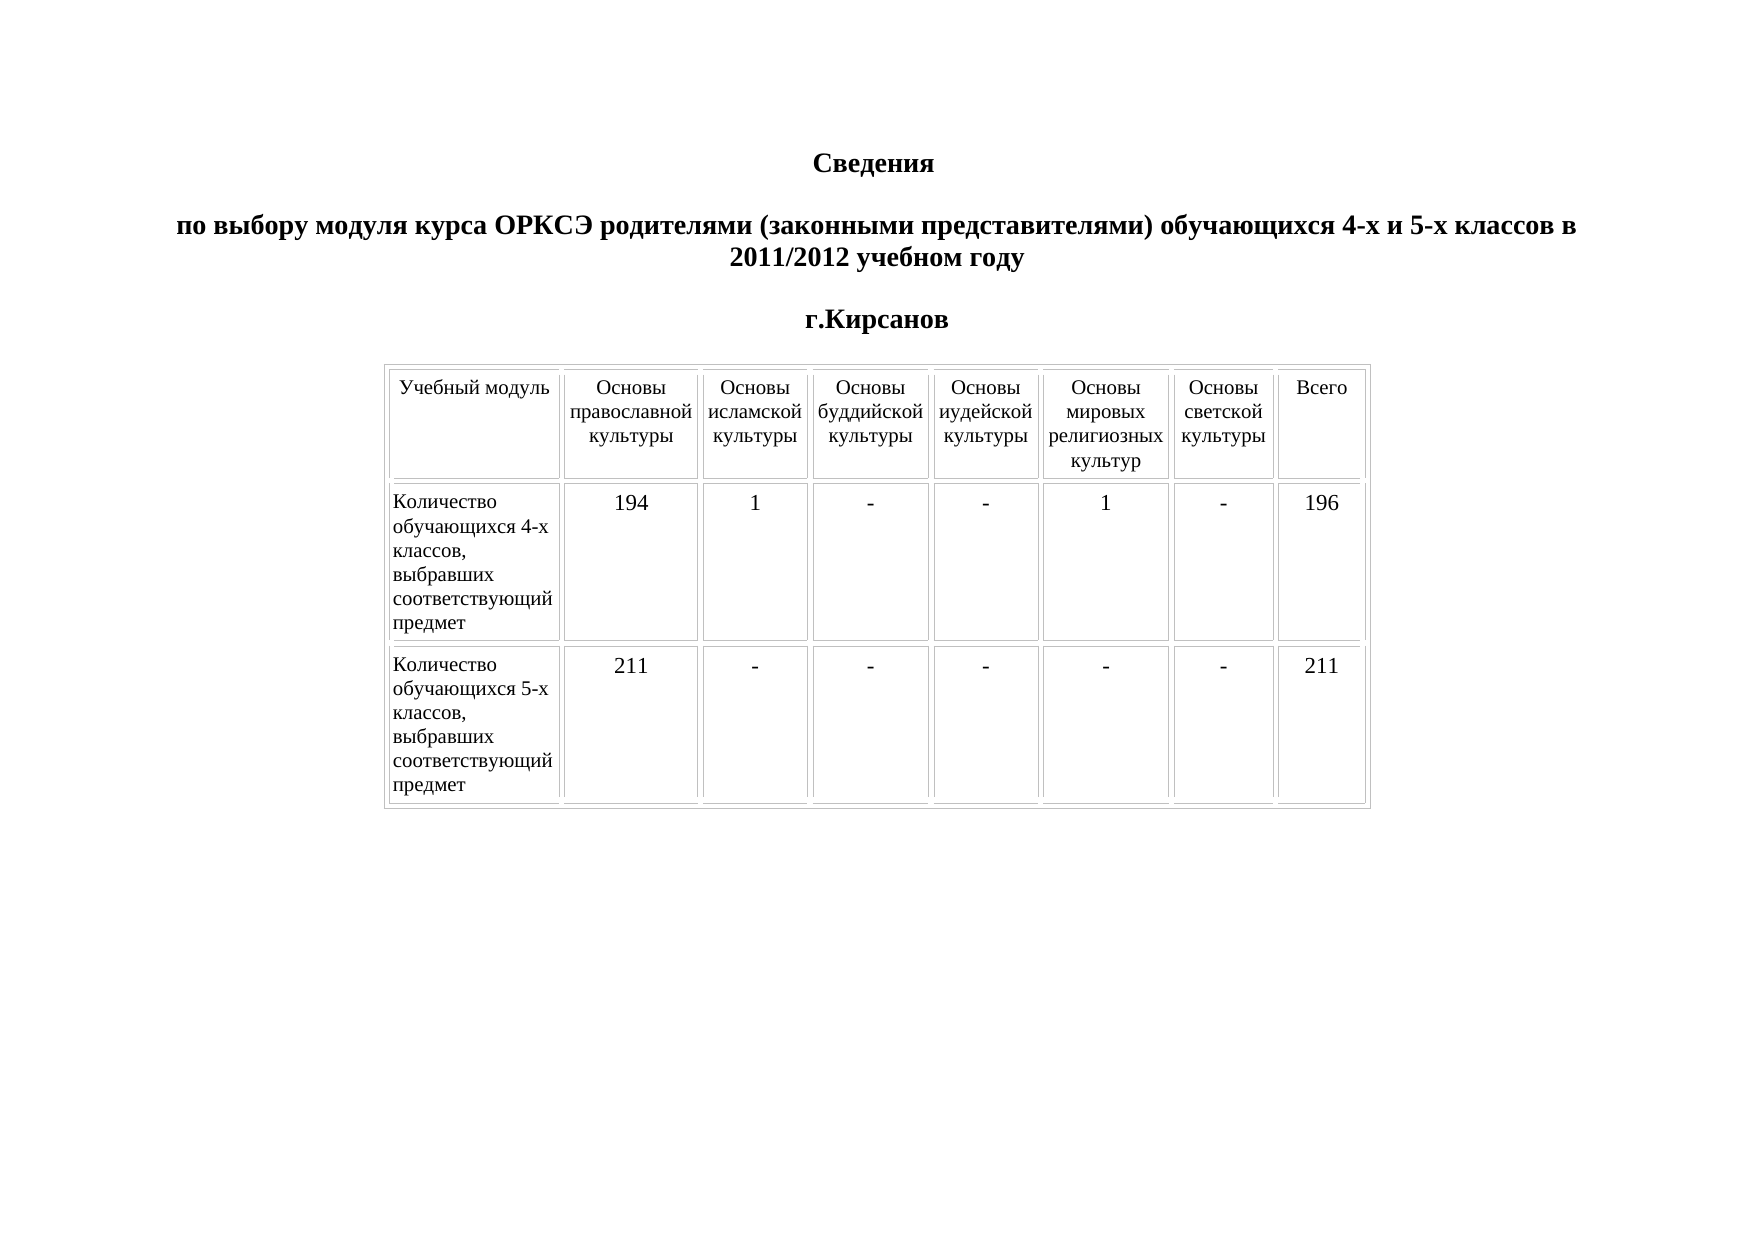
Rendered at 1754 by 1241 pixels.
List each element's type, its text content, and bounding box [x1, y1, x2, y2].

text по выбору модуля курса ОРКСЭ родителями (законными представителями) обучающихся 4-х и 5-х классов в 2011/2012 учебном году [118, 208, 1636, 273]
table_cell - [810, 478, 931, 640]
table_cell - [1171, 478, 1276, 640]
table_cell 1 [1040, 478, 1171, 640]
table_header Основы светской культуры [1171, 365, 1276, 478]
text г.Кирсанов [118, 302, 1636, 334]
table_header Всего [1276, 365, 1368, 478]
table_header Основы исламской культуры [700, 365, 810, 478]
table_cell - [1171, 640, 1276, 802]
table_header Основы буддийской культуры [810, 365, 931, 478]
table_cell 211 [562, 640, 700, 802]
table_cell 211 [1276, 640, 1368, 802]
table_cell - [810, 640, 931, 802]
table_cell Количество обучающихся 5-х классов, выбравших соответствующий предмет [386, 640, 562, 802]
text Сведения [118, 147, 1636, 179]
table_header Основы православной культуры [562, 365, 700, 478]
table_header Учебный модуль [386, 365, 562, 478]
table_cell - [700, 640, 810, 802]
table_cell 1 [700, 478, 810, 640]
table_cell - [935, 484, 1038, 640]
table_header Основы иудейской культуры [931, 365, 1040, 478]
table_cell - [931, 640, 1040, 802]
table_header Основы мировых религиозных культур [1040, 365, 1171, 478]
table_cell 194 [562, 478, 700, 640]
table_cell - [931, 478, 1040, 640]
table_cell - [1040, 640, 1171, 802]
table_cell - [814, 484, 928, 640]
table_cell Количество обучающихся 4-х классов, выбравших соответствующий предмет [386, 478, 562, 640]
table_cell - [1175, 484, 1273, 640]
table_cell 196 [1276, 478, 1368, 640]
